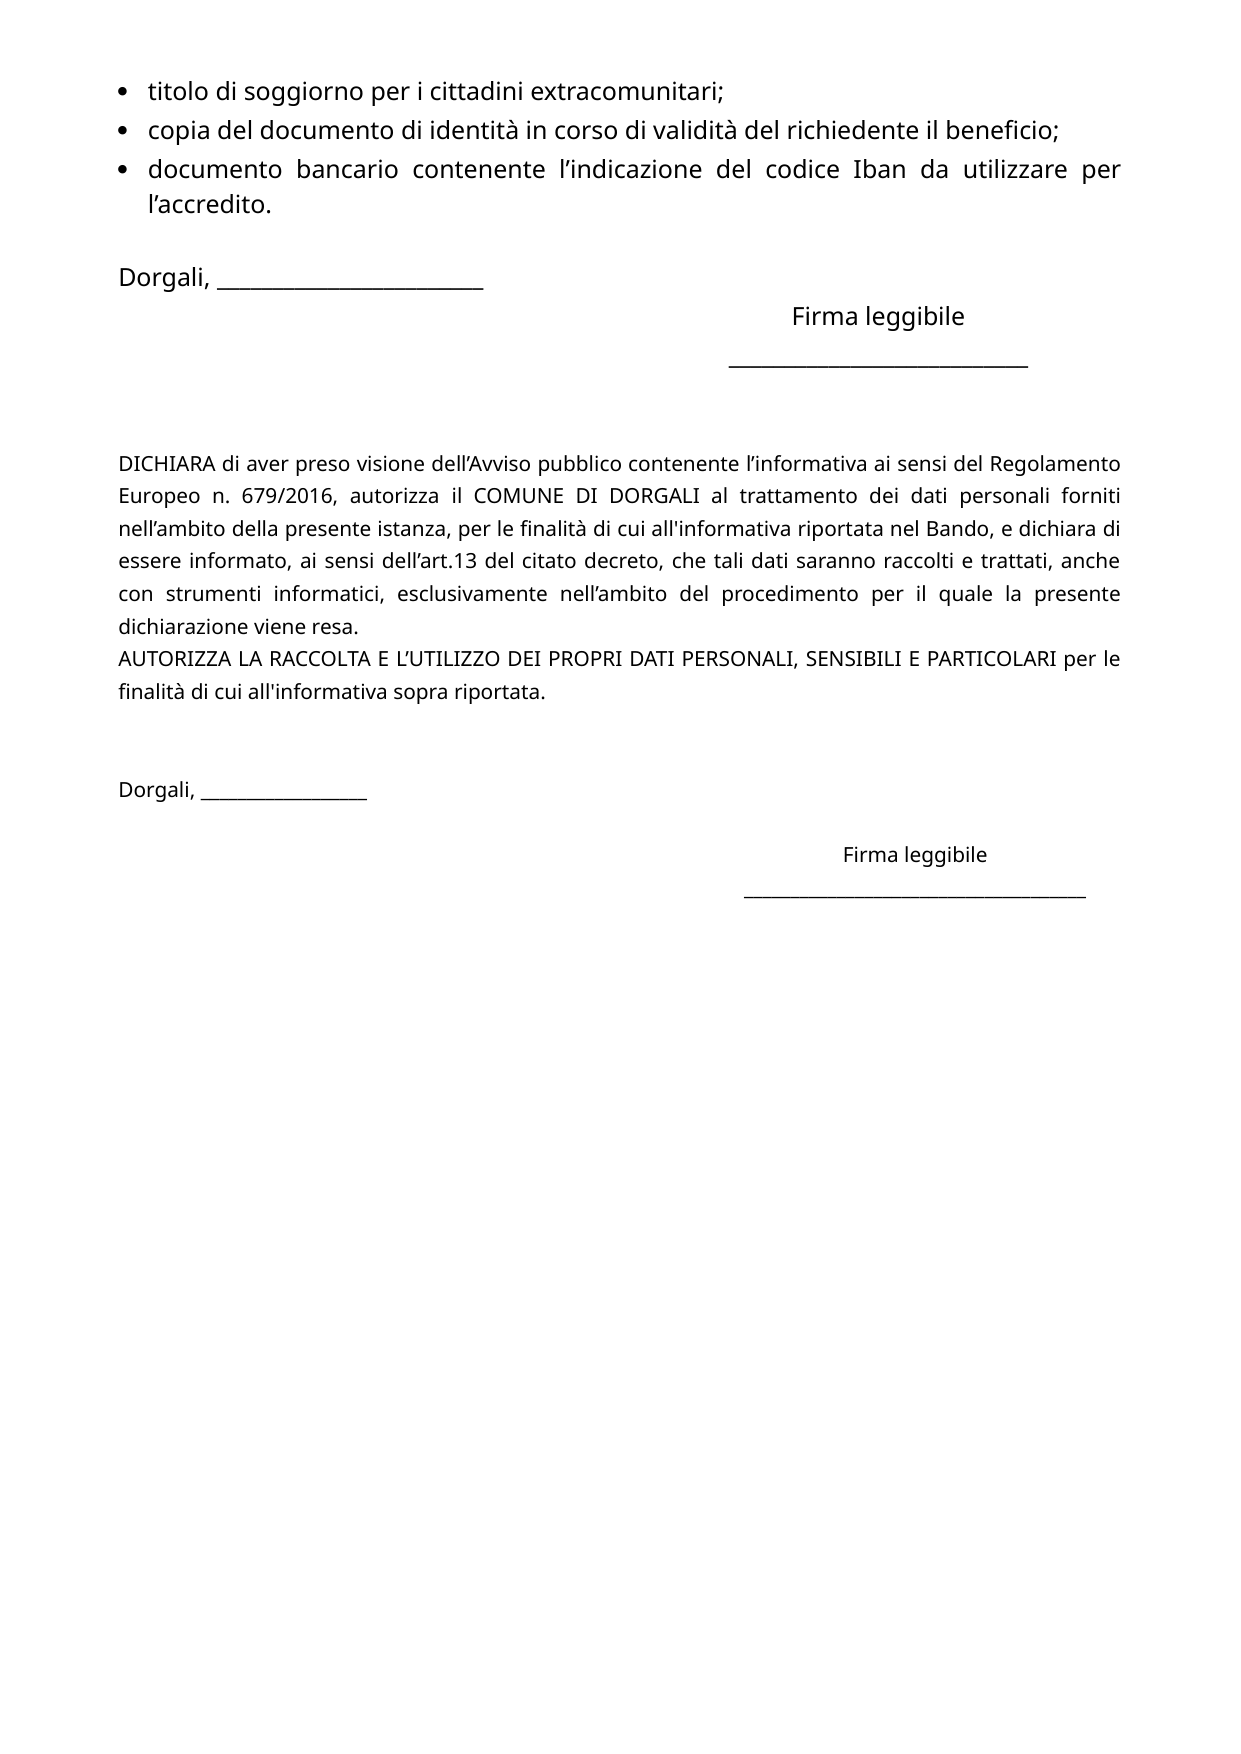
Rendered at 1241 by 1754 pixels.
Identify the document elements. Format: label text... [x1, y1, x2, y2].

list documento bancario contenente l’indicazione del codice Iban da utilizzare per l’accredito. [118, 152, 1122, 220]
list titolo di soggiorno per i cittadini extracomunitari; [118, 74, 1122, 108]
text Firma leggibile [708, 840, 1122, 869]
text ___________________________ [634, 338, 1122, 372]
text _____________________________________ [708, 873, 1122, 901]
text DICHIARA di aver preso visione dell’Avviso pubblico contenente l’informativa ai sensi del Regolamento Europeo n. 679/2016, autorizza il COMUNE DI DORGALI al trattamento dei dati personali forniti nell’ambito della presente istanza, per le finalità di cui all'informativa riportata nel Bando, e dichiara di essere informato, ai sensi dell’art.13 del citato decreto, che tali dati saranno raccolti e trattati, anche con strumenti informatici, esclusivamente nell’ambito del procedimento per il quale la presente dichiarazione viene resa. [118, 449, 1122, 640]
text AUTORIZZA LA RACCOLTA E L’UTILIZZO DEI PROPRI DATI PERSONALI, SENSIBILI E PARTICOLARI per le finalità di cui all'informativa sopra riportata. [118, 644, 1122, 705]
list copia del documento di identità in corso di validità del richiedente il beneficio; [118, 113, 1122, 147]
text Dorgali, ________________________ [118, 259, 1122, 293]
text Firma leggibile [634, 299, 1122, 333]
text Dorgali, __________________ [118, 775, 1122, 804]
